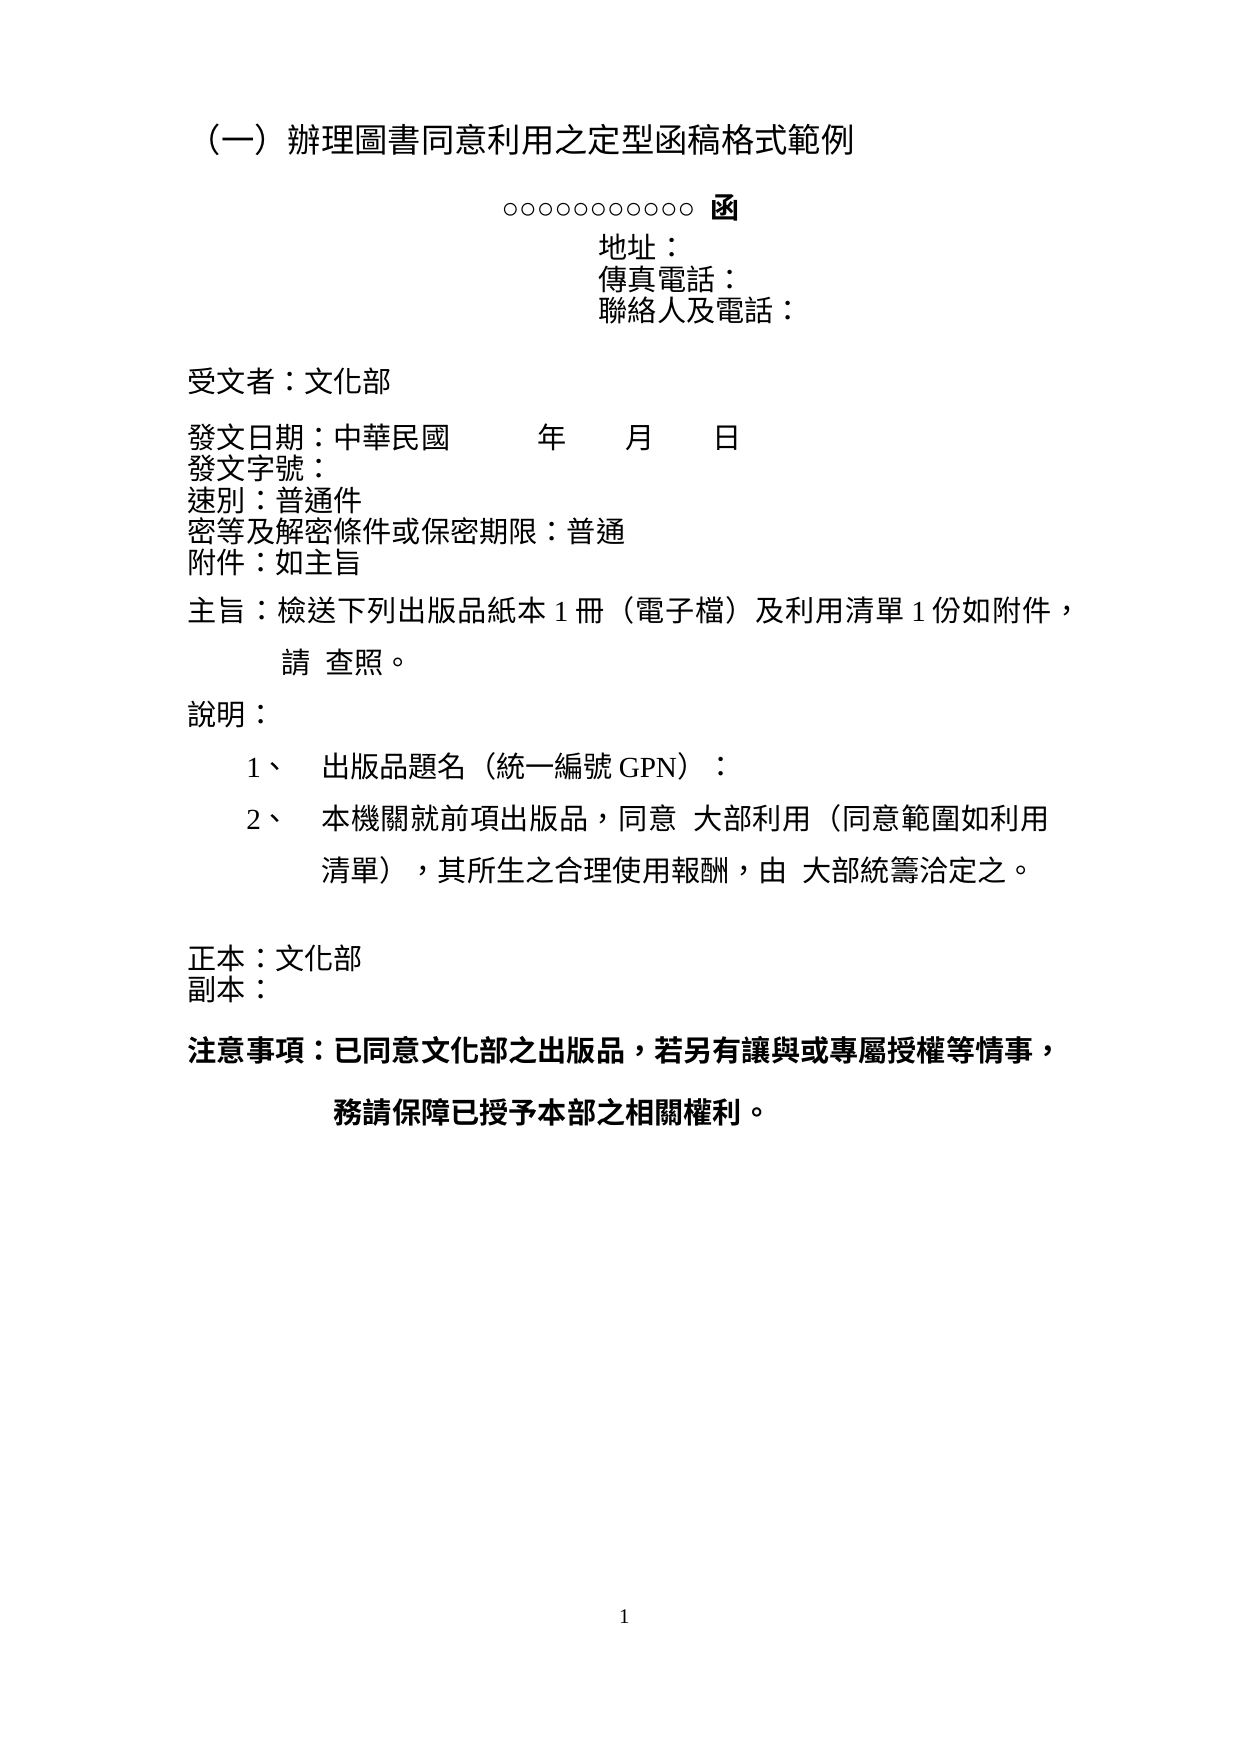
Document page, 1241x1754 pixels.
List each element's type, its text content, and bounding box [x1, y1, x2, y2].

text 主旨：檢送下列出版品紙本1冊（電子檔）及利用清單1份如附件，請 查照。 [187, 580, 1053, 684]
list 出版品題名（統一編號GPN）： [246, 736, 1053, 788]
text 附件：如主旨 [187, 548, 1053, 580]
text （一）辦理圖書同意利用之定型函稿格式範例 [187, 96, 1053, 159]
text 說明： [187, 684, 1053, 736]
text 傳真電話： [598, 265, 1053, 296]
text 受文者：文化部 [187, 359, 1053, 401]
text 副本： [187, 976, 1053, 1007]
text 正本：文化部 [187, 944, 1053, 976]
text ○○○○○○○○○○○ 函 [187, 159, 1053, 234]
text 密等及解密條件或保密期限：普通 [187, 517, 1053, 548]
text 發文字號： [187, 455, 1053, 486]
text 注意事項：已同意文化部之出版品，若另有讓與或專屬授權等情事，務請保障已授予本部之相關權利。 [187, 1007, 1035, 1132]
text 發文日期：中華民國 年 月 日 [187, 423, 1053, 455]
list 本機關就前項出版品，同意 大部利用（同意範圍如利用清單），其所生之合理使用報酬，由 大部統籌洽定之。 [246, 788, 1053, 892]
text 聯絡人及電話： [598, 296, 1053, 327]
text 地址： [598, 234, 1053, 265]
text 速別：普通件 [187, 486, 1053, 517]
